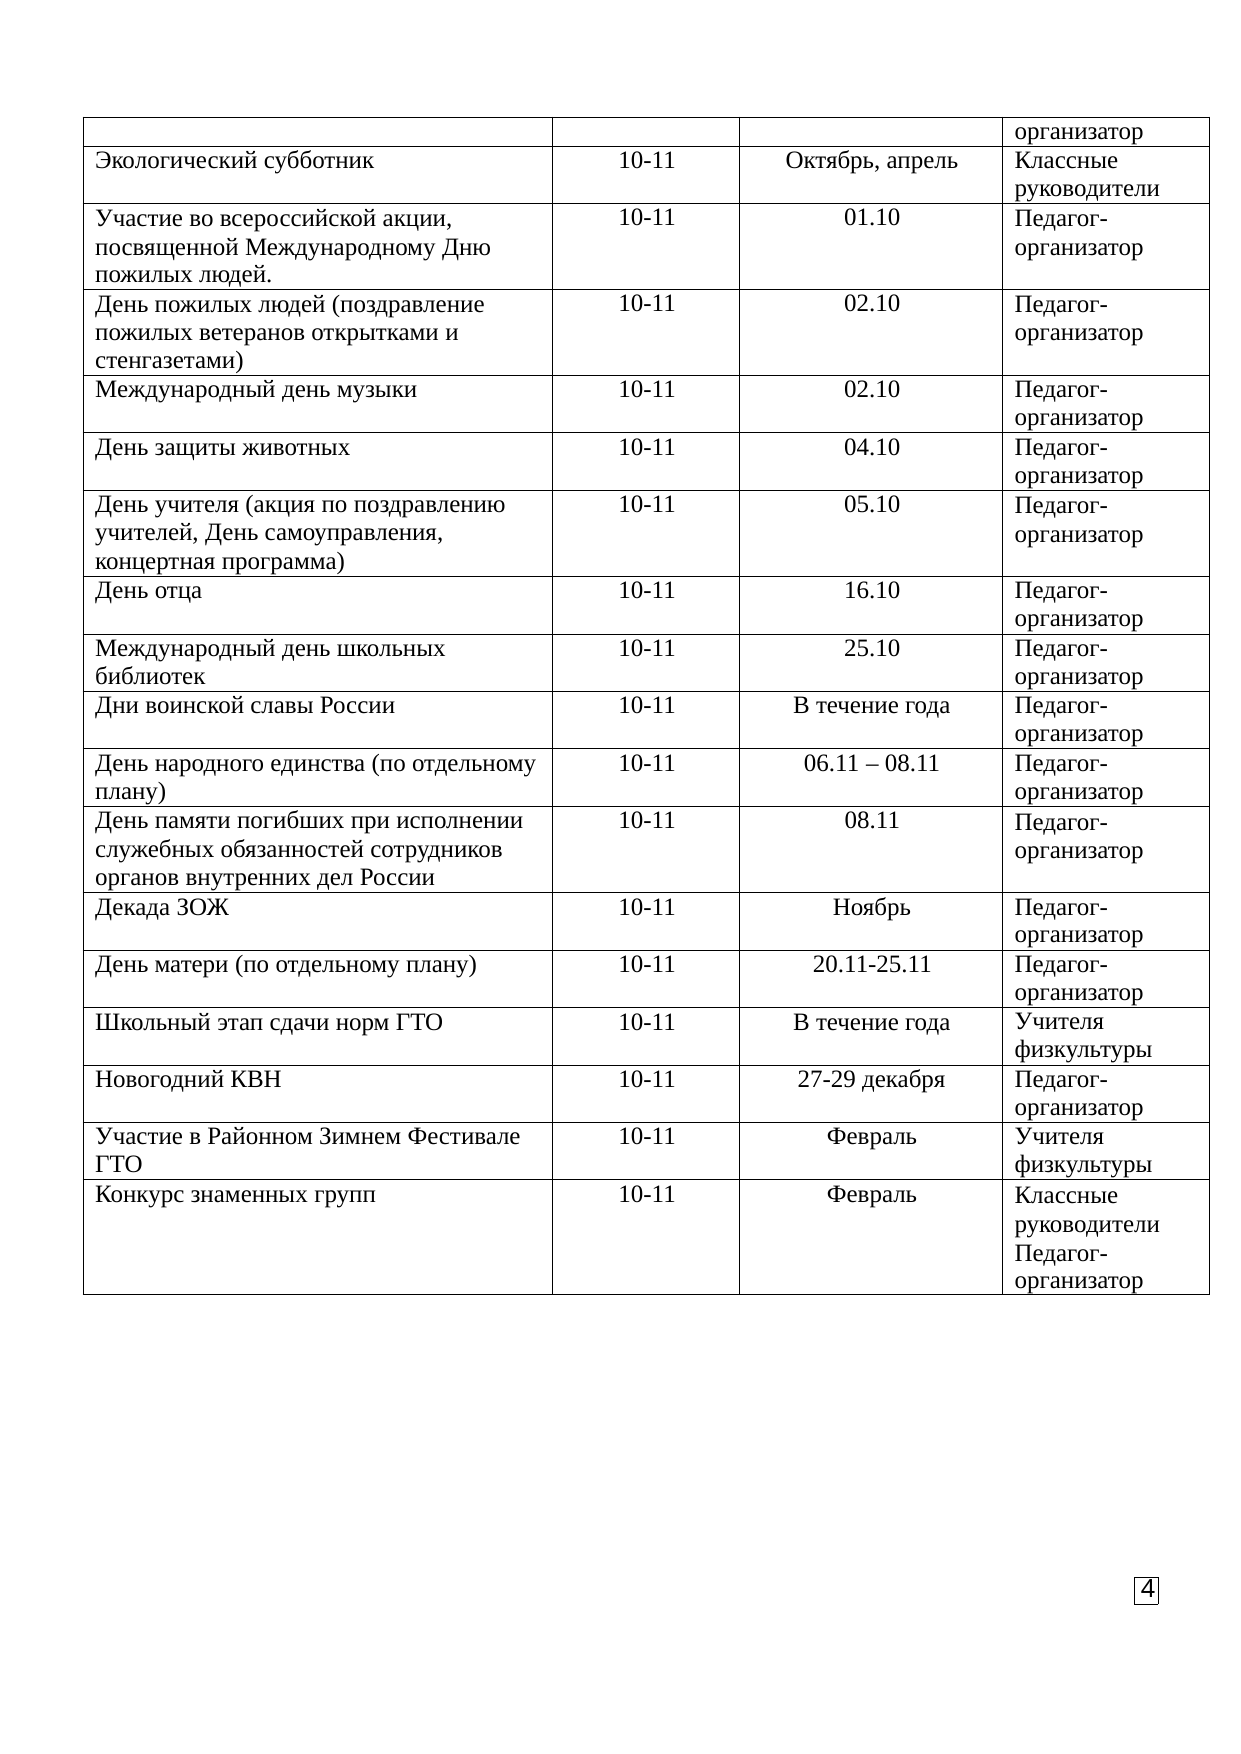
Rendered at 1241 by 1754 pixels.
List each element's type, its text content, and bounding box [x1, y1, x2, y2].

table_cell 05.10 [740, 491, 1002, 576]
table_cell Дни воинской славы России [84, 692, 552, 748]
table_cell День матери (по отдельному плану) [84, 951, 552, 1007]
table_cell 10-11 [553, 807, 739, 892]
table_cell 25.10 [740, 635, 1002, 691]
table_cell 10-11 [553, 577, 739, 633]
table_cell Педагог- организатор [1003, 491, 1209, 576]
table_cell День отца [84, 577, 552, 633]
table_cell 04.10 [740, 433, 1002, 489]
table_cell Экологический субботник [84, 147, 552, 203]
table_cell 10-11 [553, 376, 739, 432]
table_cell В течение года [740, 1008, 1002, 1064]
table_cell Педагог- организатор [1003, 204, 1209, 289]
table_cell 10-11 [553, 749, 739, 806]
table_cell Педагог- организатор [1003, 635, 1209, 691]
table_cell Школьный этап сдачи норм ГТО [84, 1008, 552, 1064]
table_cell 10-11 [553, 147, 739, 203]
table_cell Учителя физкультуры [1003, 1123, 1209, 1179]
table_cell Педагог- организатор [1003, 692, 1209, 748]
table_cell 10-11 [553, 204, 739, 289]
table_cell День пожилых людей (поздравление пожилых ветеранов открытками и стенгазетами) [84, 290, 552, 375]
table_cell 10-11 [553, 1066, 739, 1122]
table_cell Участие во всероссийской акции, посвященной Международному Дню пожилых людей. [84, 204, 552, 289]
table_cell Международный день школьных библиотек [84, 635, 552, 691]
table_cell 10-11 [553, 491, 739, 576]
table_cell Международный день музыки [84, 376, 552, 432]
table_cell Педагог- организатор [1003, 951, 1209, 1007]
table_cell Февраль [740, 1123, 1002, 1179]
table_cell Участие в Районном Зимнем Фестивале ГТО [84, 1123, 552, 1179]
table_cell Учителя физкультуры [1003, 1008, 1209, 1064]
table_cell 10-11 [553, 893, 739, 949]
table_cell Педагог- организатор [1003, 433, 1209, 489]
table_cell 10-11 [553, 1123, 739, 1179]
table_cell Классные руководители Педагог- организатор [1003, 1180, 1209, 1294]
table_header [553, 118, 739, 146]
table_cell Классные руководители [1003, 147, 1209, 203]
table_cell Февраль [740, 1180, 1002, 1294]
table_cell 10-11 [553, 1008, 739, 1064]
table_cell Педагог- организатор [1003, 749, 1209, 806]
table_cell Педагог- организатор [1003, 1066, 1209, 1122]
table_cell 10-11 [553, 635, 739, 691]
table_cell 10-11 [553, 1180, 739, 1294]
table_cell В течение года [740, 692, 1002, 748]
table_cell Педагог- организатор [1003, 807, 1209, 892]
table_cell 01.10 [740, 204, 1002, 289]
table_cell 02.10 [740, 290, 1002, 375]
table_cell 02.10 [740, 376, 1002, 432]
table_cell Октябрь, апрель [740, 147, 1002, 203]
table_cell Педагог- организатор [1003, 376, 1209, 432]
table_cell День памяти погибших при исполнении служебных обязанностей сотрудников органов внутренних дел России [84, 807, 552, 892]
table_cell 16.10 [740, 577, 1002, 633]
table_cell Ноябрь [740, 893, 1002, 949]
table_header [740, 118, 1002, 146]
table_cell Педагог- организатор [1003, 893, 1209, 949]
table_cell Декада ЗОЖ [84, 893, 552, 949]
table_cell Педагог- организатор [1003, 577, 1209, 633]
table_cell Конкурс знаменных групп [84, 1180, 552, 1294]
table_cell 27-29 декабря [740, 1066, 1002, 1122]
table_cell Педагог- организатор [1003, 290, 1209, 375]
table_header организатор [1003, 118, 1209, 146]
table_cell День защиты животных [84, 433, 552, 489]
table_header [84, 118, 552, 146]
table_cell 10-11 [553, 951, 739, 1007]
table_cell 10-11 [553, 433, 739, 489]
table_cell 06.11 – 08.11 [740, 749, 1002, 806]
table_cell День народного единства (по отдельному плану) [84, 749, 552, 806]
table_cell 20.11-25.11 [740, 951, 1002, 1007]
table_cell 10-11 [553, 290, 739, 375]
table_cell 08.11 [740, 807, 1002, 892]
table_cell 10-11 [553, 692, 739, 748]
table_cell Новогодний КВН [84, 1066, 552, 1122]
table_cell День учителя (акция по поздравлению учителей, День самоуправления, концертная программа) [84, 491, 552, 576]
